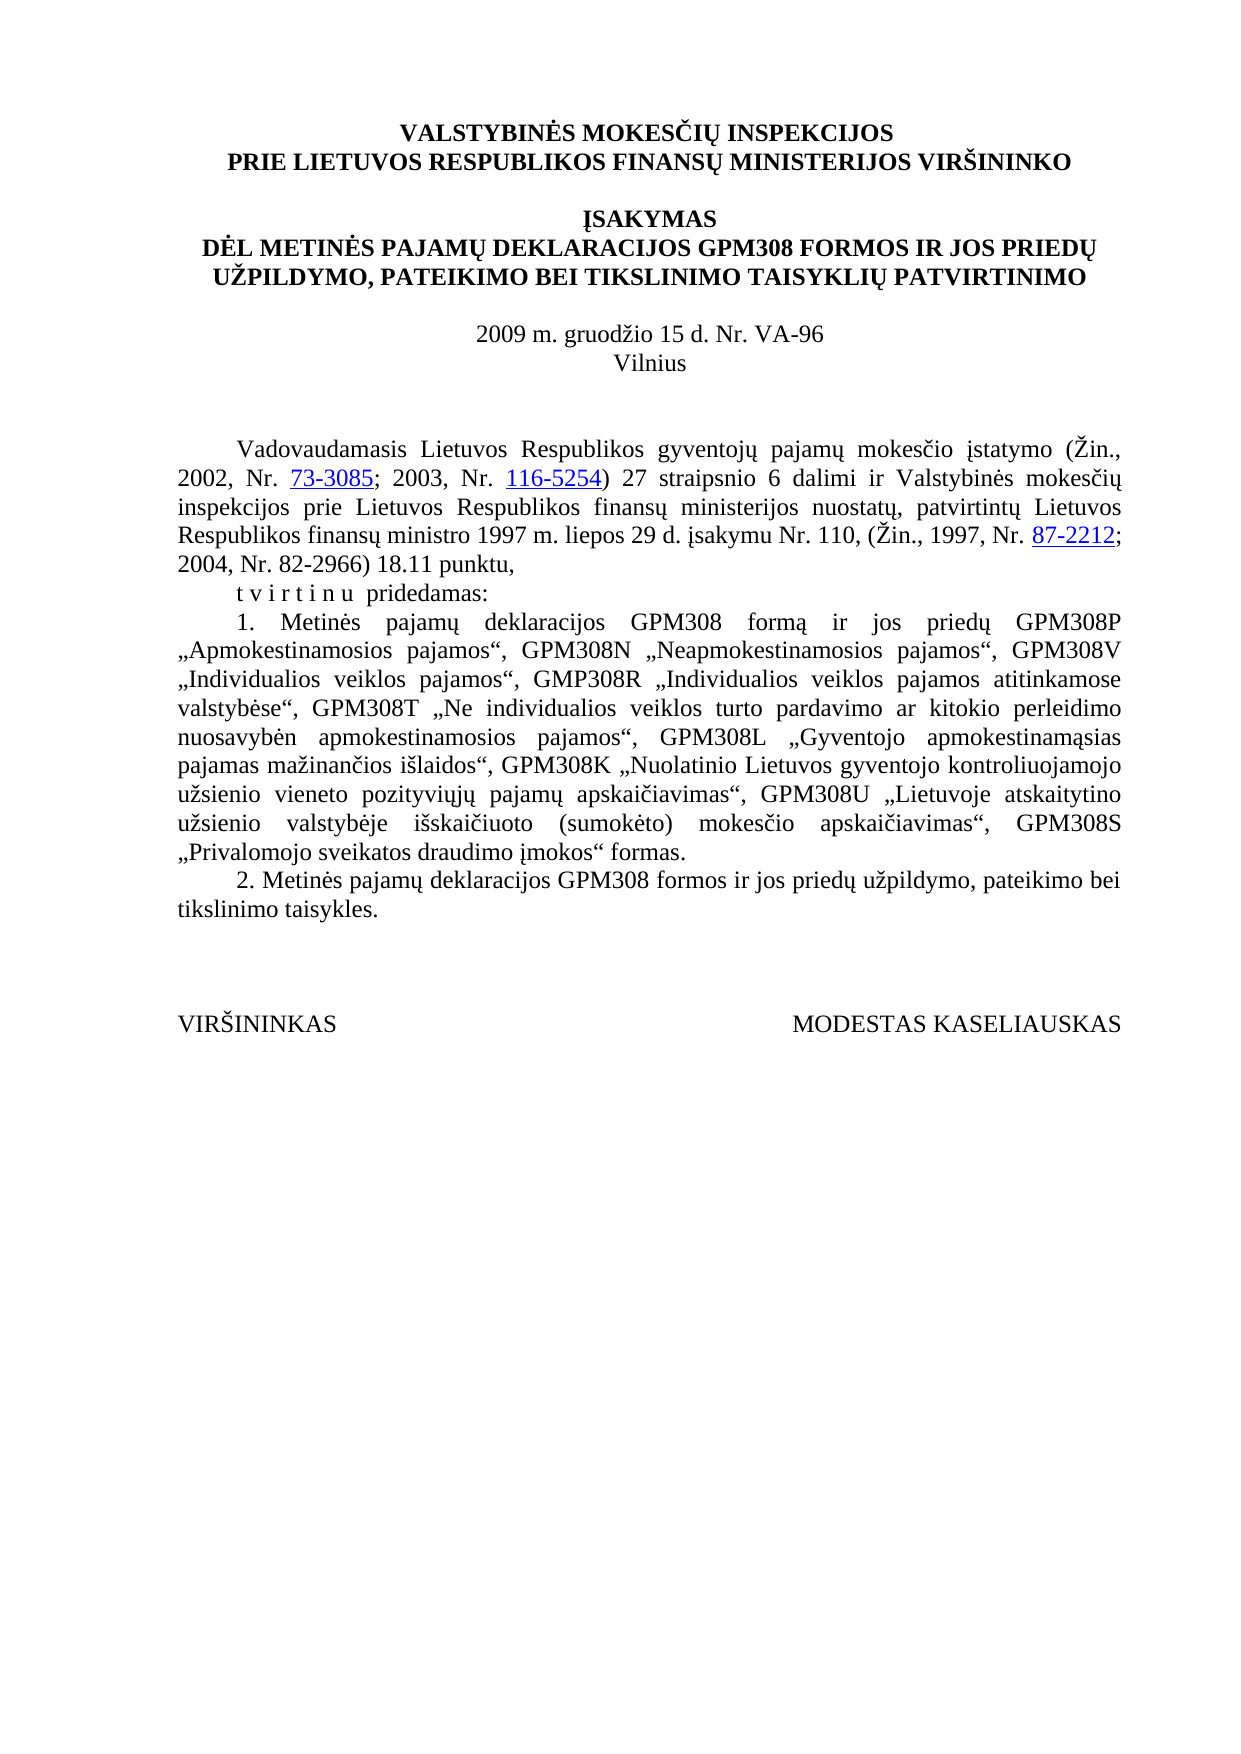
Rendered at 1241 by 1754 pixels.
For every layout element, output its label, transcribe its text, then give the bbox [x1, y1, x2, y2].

text ĮSAKYMAS [177, 204, 1122, 233]
text Vilnius [177, 348, 1122, 377]
text 2009 m. gruodžio 15 d. Nr. VA-96 [177, 319, 1122, 348]
text PRIE LIETUVOS RESPUBLIKOS FINANSŲ MINISTERIJOS VIRŠININKO [177, 147, 1122, 176]
text 1. Metinės pajamų deklaracijos GPM308 formą ir jos priedų GPM308P „Apmokestinamosios pajamos“, GPM308N „Neapmokestinamosios pajamos“, GPM308V „Individualios veiklos pajamos“, GMP308R „Individualios veiklos pajamos atitinkamose valstybėse“, GPM308T „Ne individualios veiklos turto pardavimo ar kitokio perleidimo nuosavybėn apmokestinamosios pajamos“, GPM308L „Gyventojo apmokestinamąsias pajamas mažinančios išlaidos“, GPM308K „Nuolatinio Lietuvos gyventojo kontroliuojamojo užsienio vieneto pozityviųjų pajamų apskaičiavimas“, GPM308U „Lietuvoje atskaitytino užsienio valstybėje išskaičiuoto (sumokėto) mokesčio apskaičiavimas“, GPM308S „Privalomojo sveikatos draudimo įmokos“ formas. [177, 607, 1122, 866]
text 2. Metinės pajamų deklaracijos GPM308 formos ir jos priedų užpildymo, pateikimo bei tikslinimo taisykles. [177, 866, 1122, 923]
text Vadovaudamasis Lietuvos Respublikos gyventojų pajamų mokesčio įstatymo (Žin., 2002, Nr. 73-3085; 2003, Nr. 116-5254) 27 straipsnio 6 dalimi ir Valstybinės mokesčių inspekcijos prie Lietuvos Respublikos finansų ministerijos nuostatų, patvirtintų Lietuvos Respublikos finansų ministro 1997 m. liepos 29 d. įsakymu Nr. 110, (Žin., 1997, Nr. 87-2212; 2004, Nr. 82-2966) 18.11 punktu, [177, 434, 1122, 578]
text VALSTYBINĖS MOKESČIŲ INSPEKCIJOS [177, 118, 1122, 147]
text tvirtinu pridedamas: [177, 578, 1122, 607]
text Viršininkas Modestas Kaseliauskas [177, 1009, 1122, 1038]
text DĖL METINĖS PAJAMŲ DEKLARACIJOS GPM308 FORMOS IR JOS PRIEDŲ UŽPILDYMO, PATEIKIMO BEI TIKSLINIMO TAISYKLIŲ PATVIRTINIMO [177, 233, 1122, 291]
